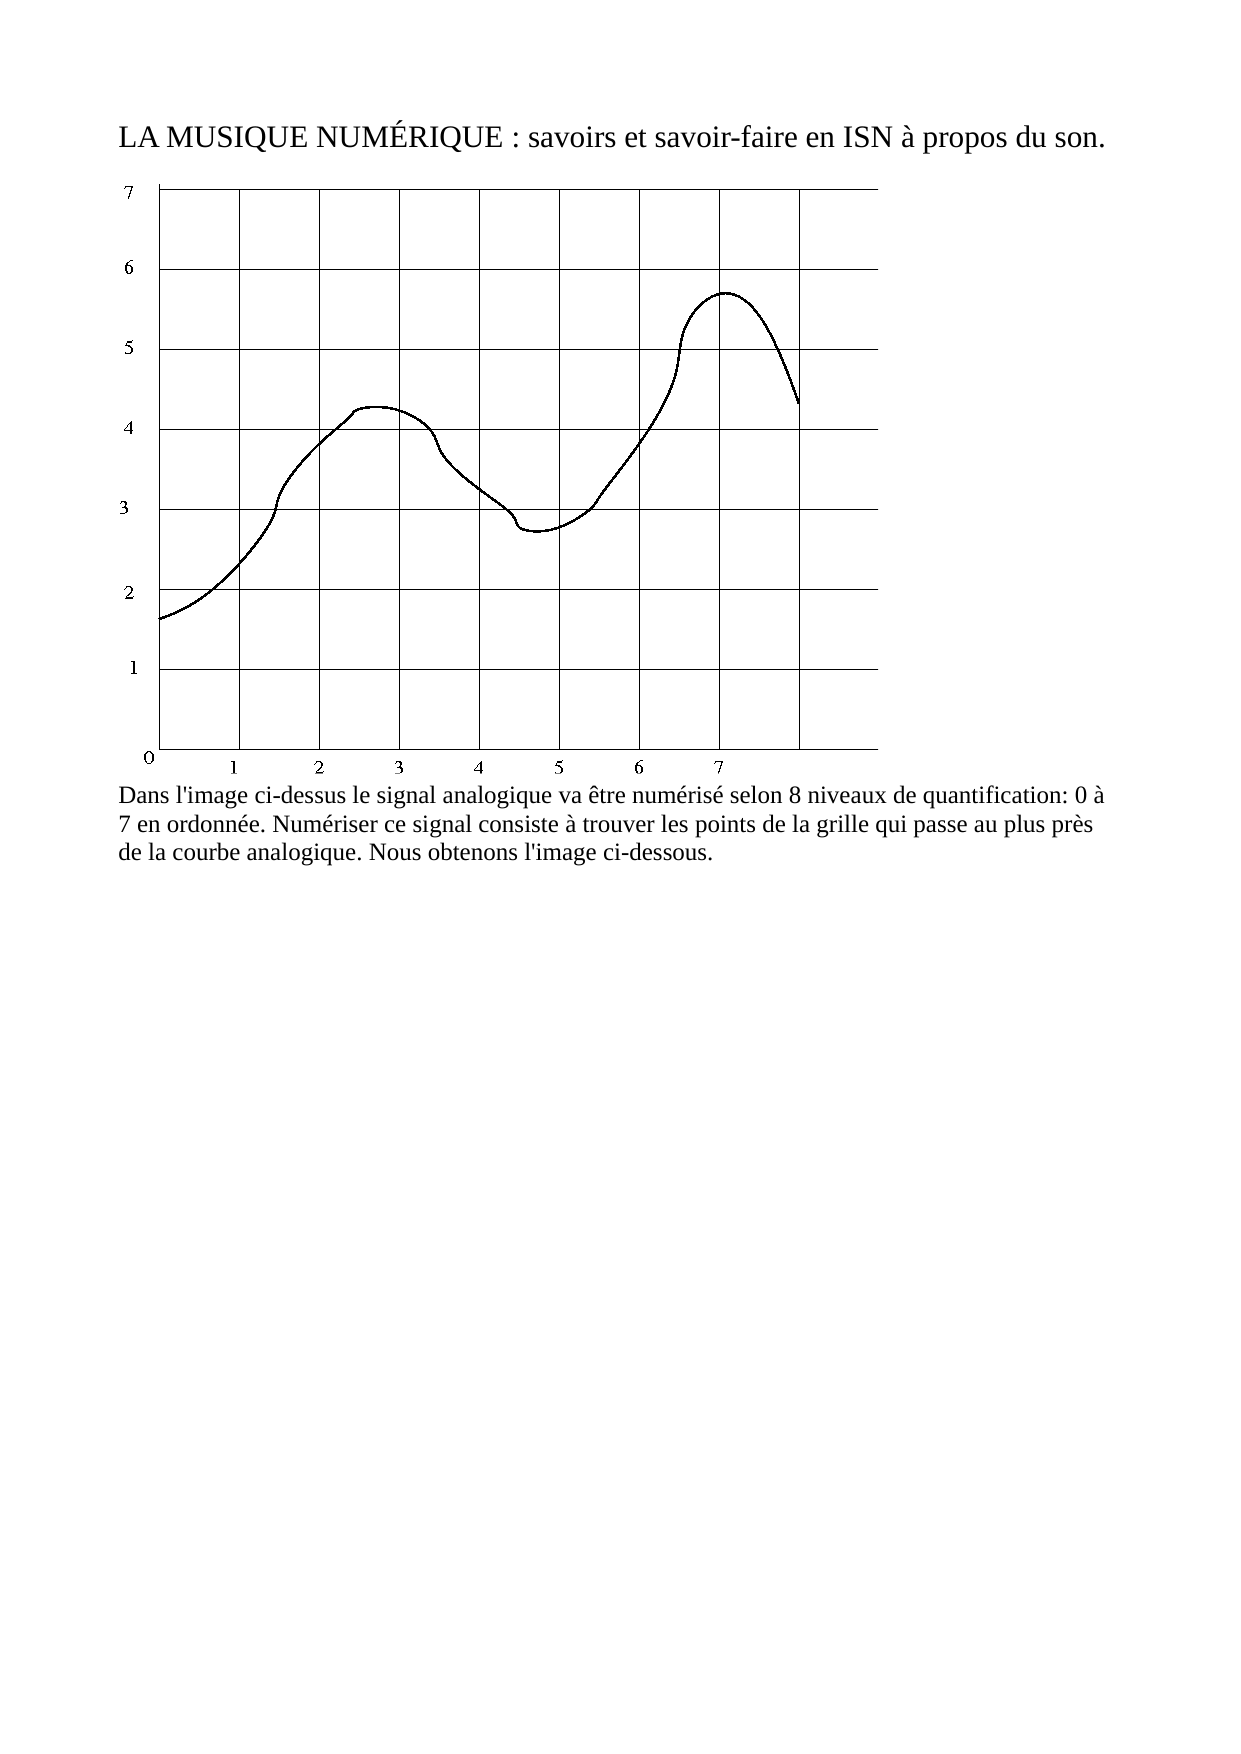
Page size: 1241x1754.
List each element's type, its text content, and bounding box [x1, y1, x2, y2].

text Dans l'image ci-dessus le signal analogique va être numérisé selon 8 niveaux de quantification: 0 à 7 en ordonnée. Numériser ce signal consiste à trouver les points de la grille qui passe au plus près de la courbe analogique. Nous obtenons l'image ci-dessous. [118, 780, 1122, 866]
picture [118, 183, 879, 774]
